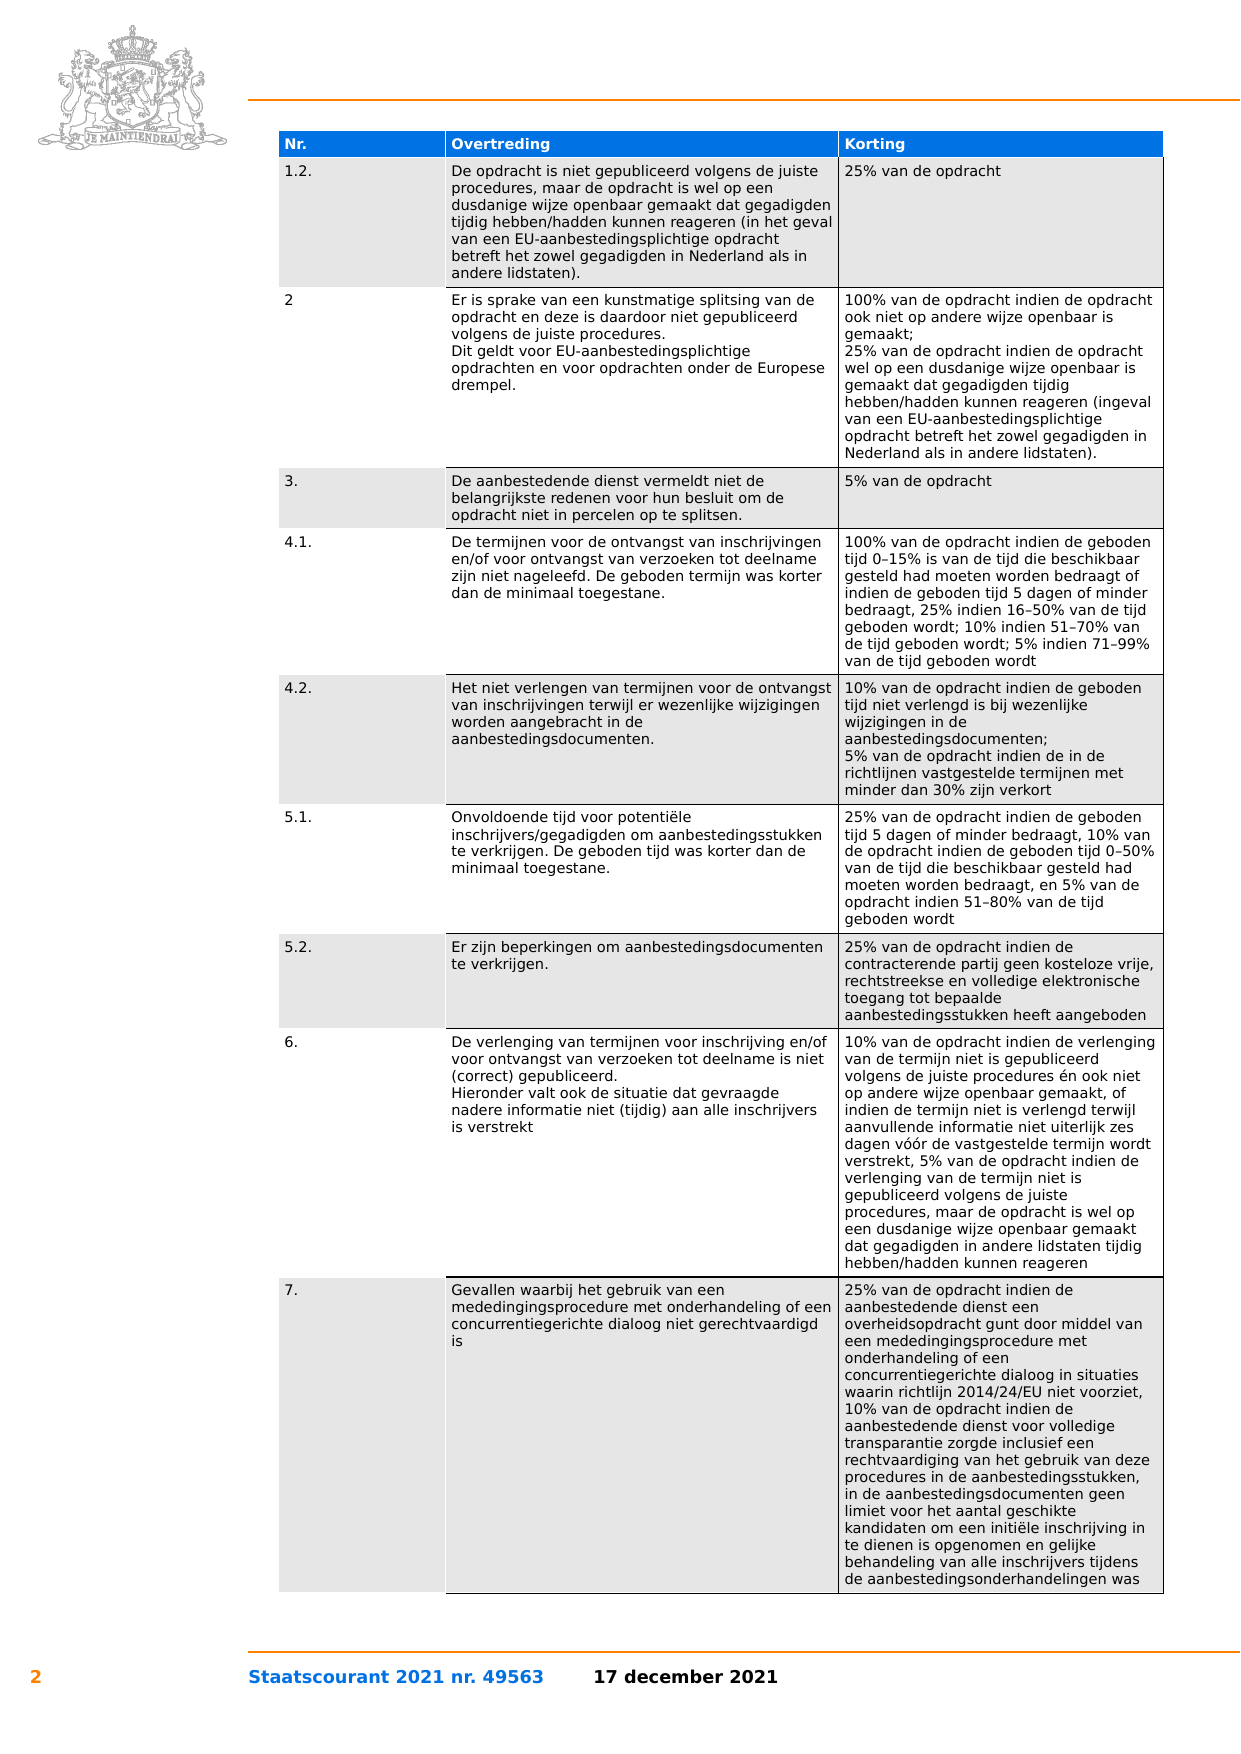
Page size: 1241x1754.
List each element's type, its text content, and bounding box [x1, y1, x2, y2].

table_cell 25% van de opdracht [839, 158, 1163, 287]
table_cell De verlenging van termijnen voor inschrijving en/of voor ontvangst van verzoeken tot deelname is niet (correct) gepubliceerd. Hieronder valt ook de situatie dat gevraagde nadere informatie niet (tijdig) aan alle inschrijvers is verstrekt [446, 1029, 838, 1276]
table_cell Het niet verlengen van termijnen voor de ontvangst van inschrijvingen terwijl er wezenlijke wijzigingen worden aangebracht in de aanbestedingsdocumenten. [446, 675, 838, 804]
table_cell 5.2. [279, 934, 445, 1028]
table_cell Er is sprake van een kunstmatige splitsing van de opdracht en deze is daardoor niet gepubliceerd volgens de juiste procedures. Dit geldt voor EU-aanbestedingsplichtige opdrachten en voor opdrachten onder de Europese drempel. [446, 288, 838, 467]
table_header Nr. [279, 131, 445, 157]
table_cell De termijnen voor de ontvangst van inschrijvingen en/of voor ontvangst van verzoeken tot deelname zijn niet nageleefd. De geboden termijn was korter dan de minimaal toegestane. [446, 529, 838, 674]
table_cell Er zijn beperkingen om aanbestedingsdocumenten te verkrijgen. [446, 934, 838, 1028]
picture [38, 25, 227, 150]
table_cell 2 [279, 288, 445, 467]
table_cell 100% van de opdracht indien de geboden tijd 0–15% is van de tijd die beschikbaar gesteld had moeten worden bedraagt of indien de geboden tijd 5 dagen of minder bedraagt, 25% indien 16–50% van de tijd geboden wordt; 10% indien 51–70% van de tijd geboden wordt; 5% indien 71–99% van de tijd geboden wordt [839, 529, 1163, 674]
table_cell 1.2. [279, 158, 445, 287]
table_cell 7. [279, 1278, 445, 1592]
table_cell 6. [279, 1029, 445, 1276]
table_cell 100% van de opdracht indien de opdracht ook niet op andere wijze openbaar is gemaakt; 25% van de opdracht indien de opdracht wel op een dusdanige wijze openbaar is gemaakt dat gegadigden tijdig hebben/hadden kunnen reageren (ingeval van een EU-aanbestedingsplichtige opdracht betreft het zowel gegadigden in Nederland als in andere lidstaten). [839, 288, 1163, 467]
table_cell 25% van de opdracht indien de contracterende partij geen kosteloze vrije, rechtstreekse en volledige elektronische toegang tot bepaalde aanbestedingsstukken heeft aangeboden [839, 934, 1163, 1028]
table_cell 4.1. [279, 529, 445, 674]
table_cell De opdracht is niet gepubliceerd volgens de juiste procedures, maar de opdracht is wel op een dusdanige wijze openbaar gemaakt dat gegadigden tijdig hebben/hadden kunnen reageren (in het geval van een EU-aanbestedingsplichtige opdracht betreft het zowel gegadigden in Nederland als in andere lidstaten). [446, 158, 838, 287]
table_header Korting [839, 131, 1163, 157]
table_cell De aanbestedende dienst vermeldt niet de belangrijkste redenen voor hun besluit om de opdracht niet in percelen op te splitsen. [446, 468, 838, 528]
table_cell 25% van de opdracht indien de aanbestedende dienst een overheidsopdracht gunt door middel van een mededingingsprocedure met onderhandeling of een concurrentiegerichte dialoog in situaties waarin richtlijn 2014/24/EU niet voorziet, 10% van de opdracht indien de aanbestedende dienst voor volledige transparantie zorgde inclusief een rechtvaardiging van het gebruik van deze procedures in de aanbestedingsstukken, in de aanbestedingsdocumenten geen limiet voor het aantal geschikte kandidaten om een initiële inschrijving in te dienen is opgenomen en gelijke behandeling van alle inschrijvers tijdens de aanbestedingsonderhandelingen was [839, 1278, 1163, 1592]
table_cell 5.1. [279, 805, 445, 933]
table_cell 5% van de opdracht [839, 468, 1163, 528]
table_header Overtreding [446, 131, 838, 157]
table_cell 10% van de opdracht indien de verlenging van de termijn niet is gepubliceerd volgens de juiste procedures én ook niet op andere wijze openbaar gemaakt, of indien de termijn niet is verlengd terwijl aanvullende informatie niet uiterlijk zes dagen vóór de vastgestelde termijn wordt verstrekt, 5% van de opdracht indien de verlenging van de termijn niet is gepubliceerd volgens de juiste procedures, maar de opdracht is wel op een dusdanige wijze openbaar gemaakt dat gegadigden in andere lidstaten tijdig hebben/hadden kunnen reageren [839, 1029, 1163, 1276]
table_cell 25% van de opdracht indien de geboden tijd 5 dagen of minder bedraagt, 10% van de opdracht indien de geboden tijd 0–50% van de tijd die beschikbaar gesteld had moeten worden bedraagt, en 5% van de opdracht indien 51–80% van de tijd geboden wordt [839, 805, 1163, 933]
table_cell 3. [279, 468, 445, 528]
table_cell 10% van de opdracht indien de geboden tijd niet verlengd is bij wezenlijke wijzigingen in de aanbestedingsdocumenten; 5% van de opdracht indien de in de richtlijnen vastgestelde termijnen met minder dan 30% zijn verkort [839, 675, 1163, 804]
table_cell 4.2. [279, 675, 445, 804]
table_cell Gevallen waarbij het gebruik van een mededingingsprocedure met onderhandeling of een concurrentiegerichte dialoog niet gerechtvaardigd is [446, 1278, 838, 1592]
table_cell Onvoldoende tijd voor potentiële inschrijvers/gegadigden om aanbestedingsstukken te verkrijgen. De geboden tijd was korter dan de minimaal toegestane. [446, 805, 838, 933]
